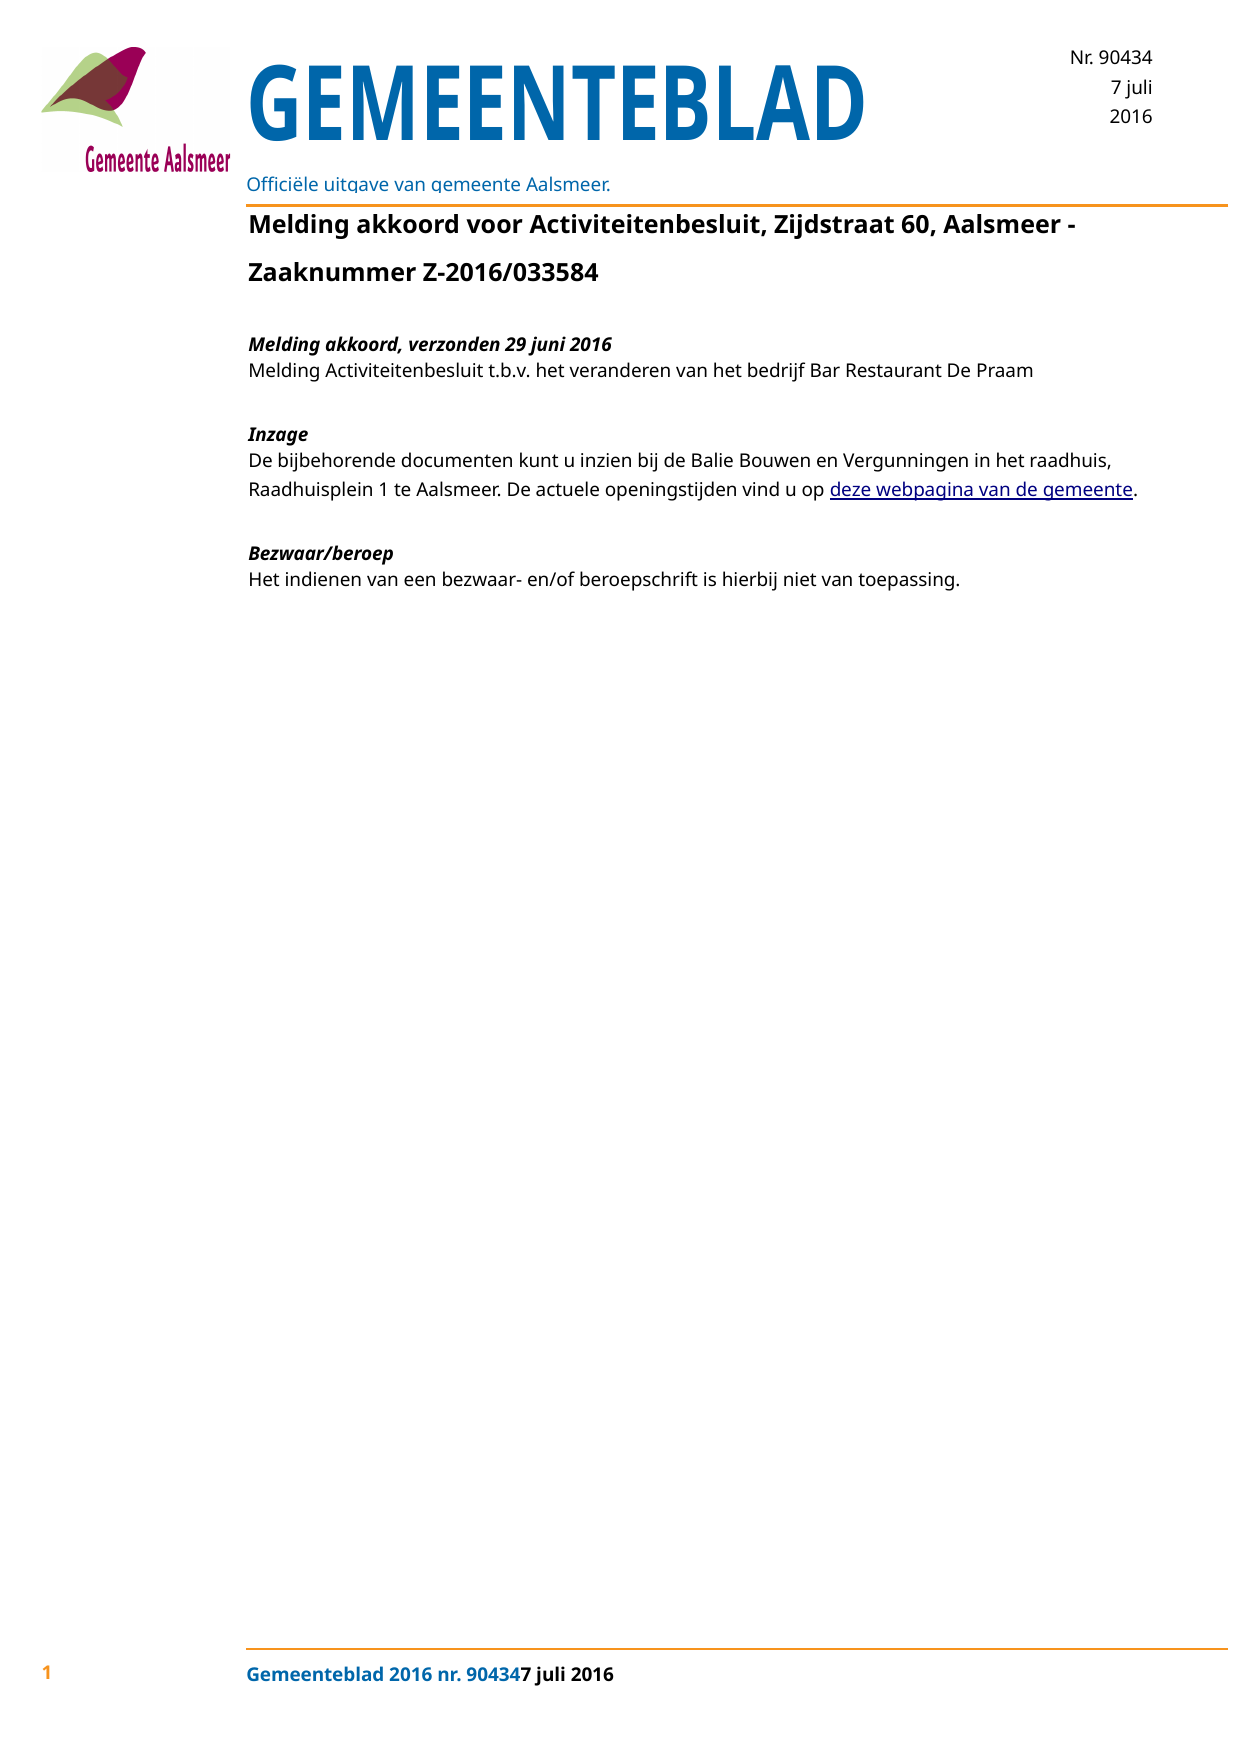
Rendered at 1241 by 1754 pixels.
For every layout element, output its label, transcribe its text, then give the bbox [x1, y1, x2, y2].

text Bezwaar/beroep [248, 540, 1152, 566]
text Melding akkoord, verzonden 29 juni 2016 [248, 331, 1152, 357]
text De bijbehorende documenten kunt u inzien bij de Balie Bouwen en Vergunningen in het raadhuis, Raadhuisplein 1 te Aalsmeer. De actuele openingstijden vind u op deze webpagina van de gemeente. [248, 447, 1152, 502]
text Melding Activiteitenbesluit t.b.v. het veranderen van het bedrijf Bar Restaurant De Praam [248, 357, 1152, 383]
text Inzage [248, 421, 1152, 447]
text Melding akkoord voor Activiteitenbesluit, Zijdstraat 60, Aalsmeer - Zaaknummer Z-2016/033584 [248, 207, 1152, 288]
picture [41, 47, 231, 172]
text Het indienen van een bezwaar- en/of beroepschrift is hierbij niet van toepassing. [248, 566, 1152, 592]
